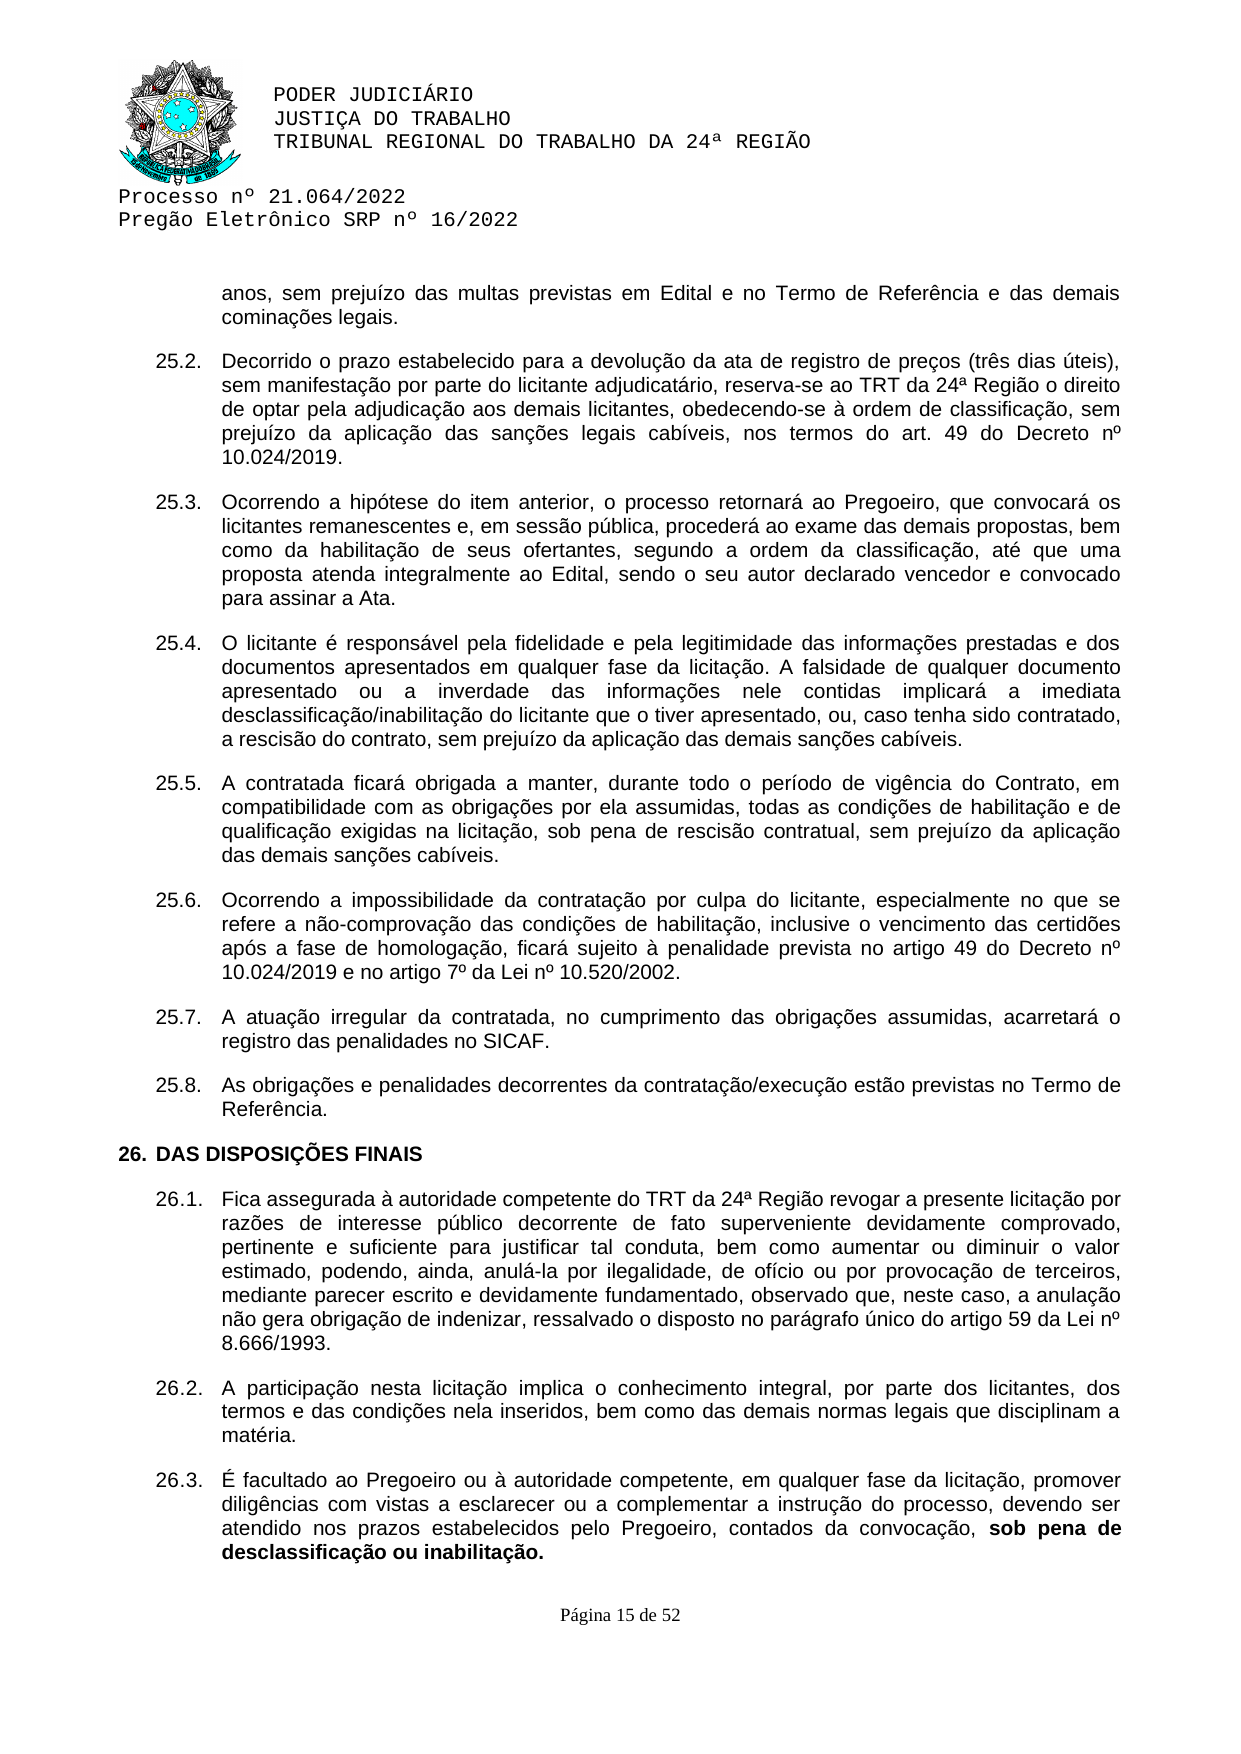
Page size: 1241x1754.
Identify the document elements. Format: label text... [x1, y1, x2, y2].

list anos, sem prejuízo das multas previstas em Edital e no Termo de Referência e das demais cominações legais. [155, 281, 1122, 328]
list Fica assegurada à autoridade competente do TRT da 24ª Região revogar a presente licitação por razões de interesse público decorrente de fato superveniente devidamente comprovado, pertinente e suficiente para justificar tal conduta, bem como aumentar ou diminuir o valor estimado, podendo, ainda, anulá-la por ilegalidade, de ofício ou por provocação de terceiros, mediante parecer escrito e devidamente fundamentado, observado que, neste caso, a anulação não gera obrigação de indenizar, ressalvado o disposto no parágrafo único do artigo 59 da Lei nº 8.666/1993. [155, 1187, 1122, 1354]
list É facultado ao Pregoeiro ou à autoridade competente, em qualquer fase da licitação, promover diligências com vistas a esclarecer ou a complementar a instrução do processo, devendo ser atendido nos prazos estabelecidos pelo Pregoeiro, contados da convocação, sob pena de desclassificação ou inabilitação. [155, 1468, 1122, 1564]
list Decorrido o prazo estabelecido para a devolução da ata de registro de preços (três dias úteis), sem manifestação por parte do licitante adjudicatário, reserva-se ao TRT da 24ª Região o direito de optar pela adjudicação aos demais licitantes, obedecendo-se à ordem de classificação, sem prejuízo da aplicação das sanções legais cabíveis, nos termos do art. 49 do Decreto nº 10.024/2019. [155, 349, 1122, 469]
list A atuação irregular da contratada, no cumprimento das obrigações assumidas, acarretará o registro das penalidades no SICAF. [155, 1004, 1122, 1052]
list O licitante é responsável pela fidelidade e pela legitimidade das informações prestadas e dos documentos apresentados em qualquer fase da licitação. A falsidade de qualquer documento apresentado ou a inverdade das informações nele contidas implicará a imediata desclassificação/inabilitação do licitante que o tiver apresentado, ou, caso tenha sido contratado, a rescisão do contrato, sem prejuízo da aplicação das demais sanções cabíveis. [155, 631, 1122, 750]
list DAS DISPOSIÇÕES FINAIS [118, 1142, 1122, 1166]
picture [118, 59, 243, 186]
list A participação nesta licitação implica o conhecimento integral, por parte dos licitantes, dos termos e das condições nela inseridos, bem como das demais normas legais que disciplinam a matéria. [155, 1375, 1122, 1447]
list Ocorrendo a impossibilidade da contratação por culpa do licitante, especialmente no que se refere a não-comprovação das condições de habilitação, inclusive o vencimento das certidões após a fase de homologação, ficará sujeito à penalidade prevista no artigo 49 do Decreto nº 10.024/2019 e no artigo 7º da Lei nº 10.520/2002. [155, 888, 1122, 984]
list As obrigações e penalidades decorrentes da contratação/execução estão previstas no Termo de Referência. [155, 1073, 1122, 1121]
list A contratada ficará obrigada a manter, durante todo o período de vigência do Contrato, em compatibilidade com as obrigações por ela assumidas, todas as condições de habilitação e de qualificação exigidas na licitação, sob pena de rescisão contratual, sem prejuízo da aplicação das demais sanções cabíveis. [155, 771, 1122, 867]
list Ocorrendo a hipótese do item anterior, o processo retornará ao Pregoeiro, que convocará os licitantes remanescentes e, em sessão pública, procederá ao exame das demais propostas, bem como da habilitação de seus ofertantes, segundo a ordem da classificação, até que uma proposta atenda integralmente ao Edital, sendo o seu autor declarado vencedor e convocado para assinar a Ata. [155, 490, 1122, 610]
